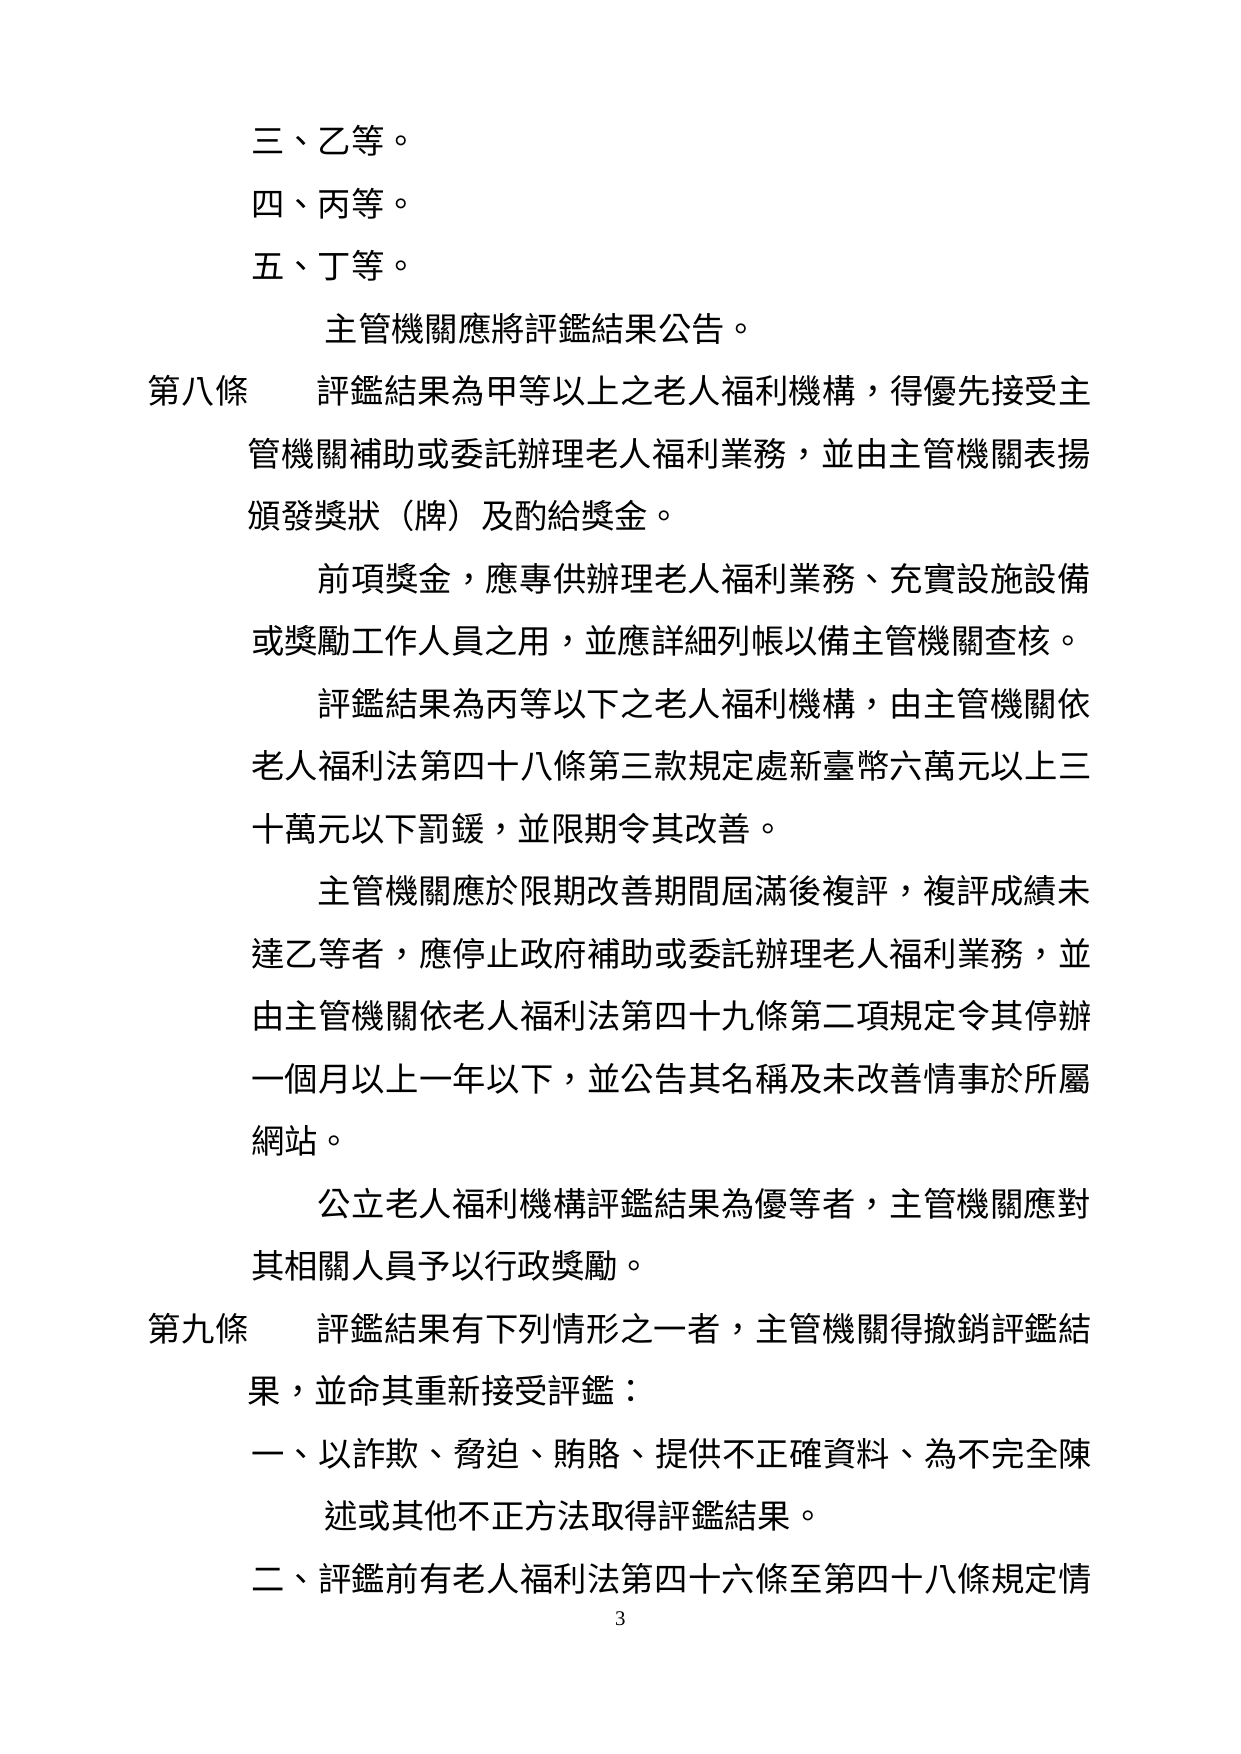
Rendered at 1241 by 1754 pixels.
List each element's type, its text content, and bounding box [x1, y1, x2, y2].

text 二、評鑑前有老人福利法第四十六條至第四十八條規定情 [251, 1535, 1092, 1597]
text 主管機關應將評鑑結果公告。 [251, 285, 1092, 347]
text 三、乙等。 [251, 97, 1092, 160]
text 五、丁等。 [251, 222, 1092, 285]
text 公立老人福利機構評鑑結果為優等者，主管機關應對其相關人員予以行政獎勵。 [251, 1160, 1092, 1285]
text 評鑑結果為丙等以下之老人福利機構，由主管機關依老人福利法第四十八條第三款規定處新臺幣六萬元以上三十萬元以下罰鍰，並限期令其改善。 [251, 660, 1092, 847]
text 主管機關應於限期改善期間屆滿後複評，複評成績未達乙等者，應停止政府補助或委託辦理老人福利業務，並由主管機關依老人福利法第四十九條第二項規定令其停辦一個月以上一年以下，並公告其名稱及未改善情事於所屬網站。 [251, 847, 1092, 1160]
text 前項獎金，應專供辦理老人福利業務、充實設施設備或獎勵工作人員之用，並應詳細列帳以備主管機關查核。 [251, 535, 1092, 660]
text 一、以詐欺、脅迫、賄賂、提供不正確資料、為不完全陳述或其他不正方法取得評鑑結果。 [251, 1410, 1092, 1535]
text 第八條 評鑑結果為甲等以上之老人福利機構，得優先接受主管機關補助或委託辦理老人福利業務，並由主管機關表揚、頒發獎狀（牌）及酌給獎金。 [148, 347, 1092, 535]
text 四、丙等。 [251, 160, 1092, 222]
text 第九條 評鑑結果有下列情形之一者，主管機關得撤銷評鑑結果，並命其重新接受評鑑： [148, 1285, 1092, 1410]
